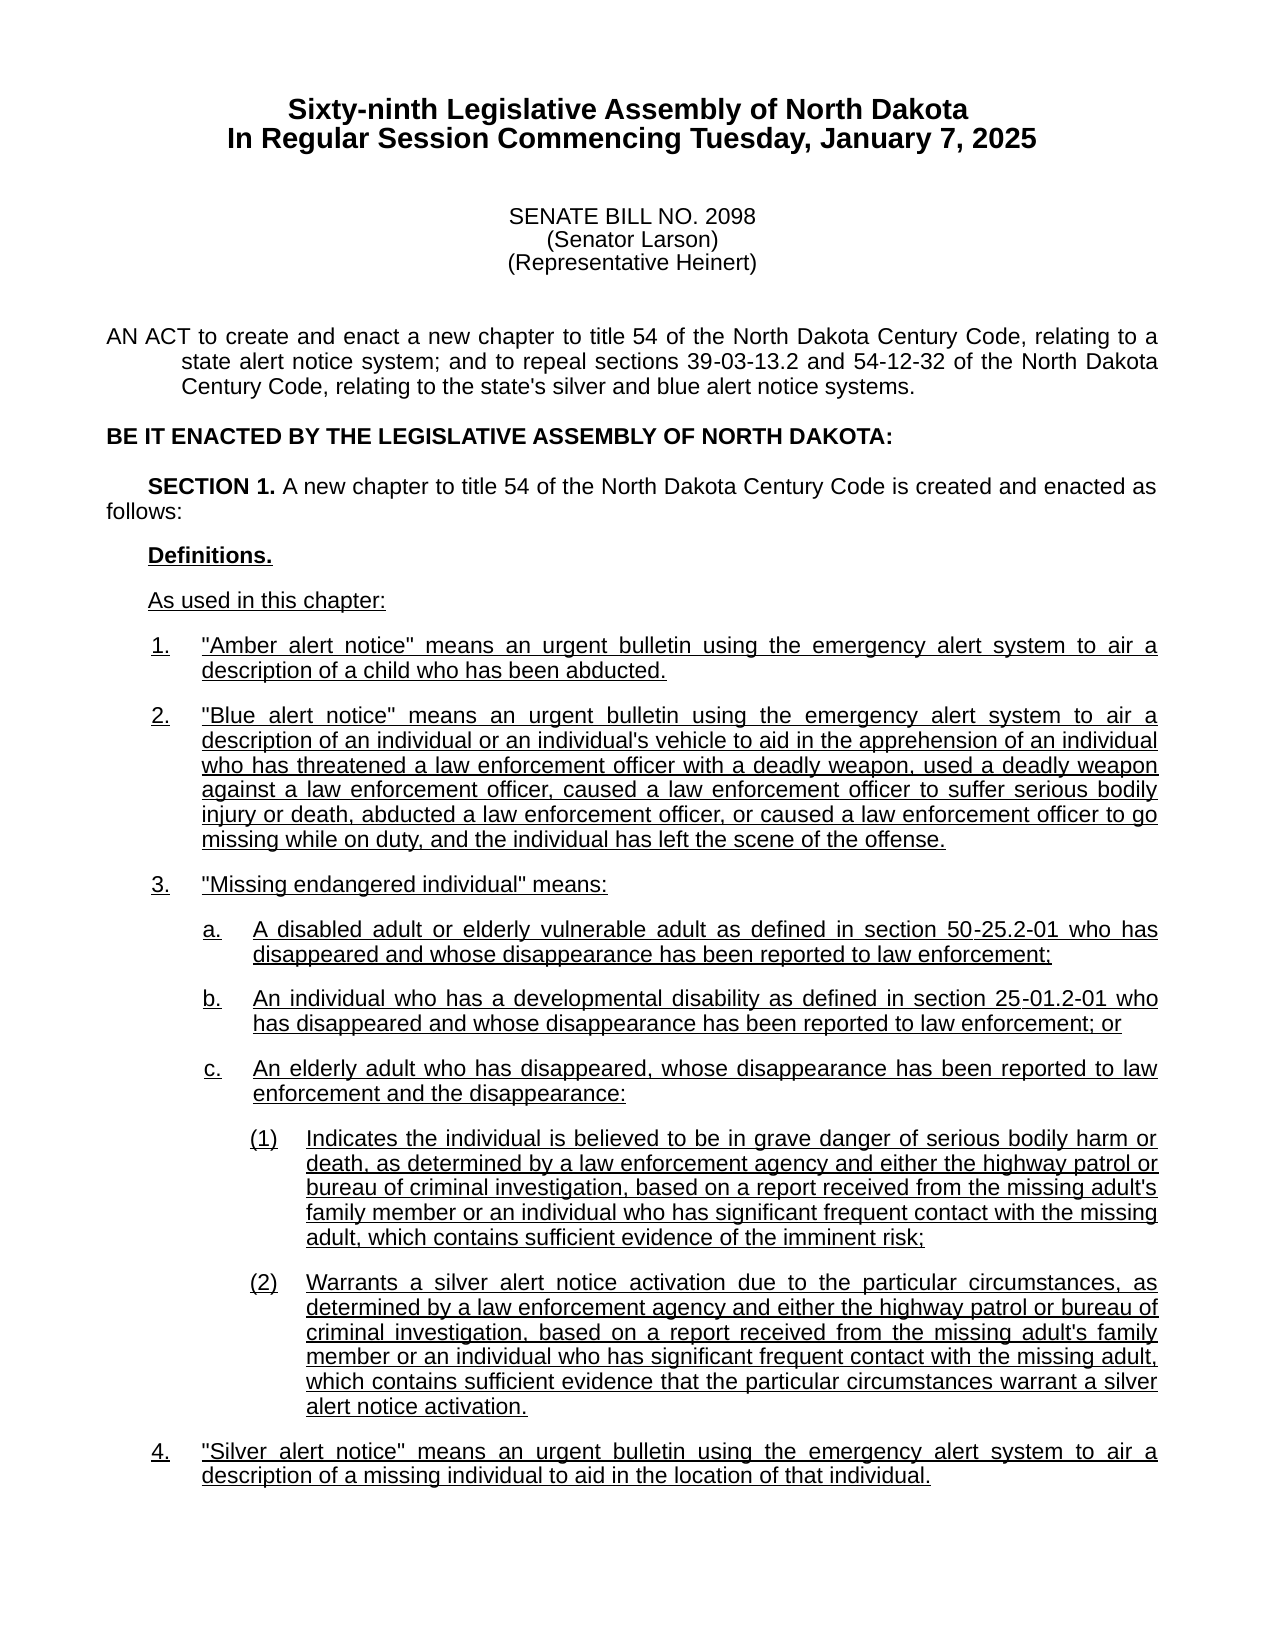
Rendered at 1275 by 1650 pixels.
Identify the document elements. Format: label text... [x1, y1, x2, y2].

text 3. "Missing endangered individual" means: [106, 872, 1158, 897]
text c. An elderly adult who has disappeared, whose disappearance has been reported to law enforcement and the disappearance: [106, 1057, 1158, 1106]
text (Representative Heinert) [106, 252, 1158, 275]
text 1. "Amber alert notice" means an urgent bulletin using the emergency alert system to air a description of a child who has been abducted. [106, 634, 1158, 683]
text 4. "Silver alert notice" means an urgent bulletin using the emergency alert system to air a description of a missing individual to aid in the location of that individual. [106, 1439, 1158, 1489]
text (Senator Larson) [106, 229, 1158, 252]
title Sixty-ninth Legislative Assembly of North Dakota [106, 96, 1158, 125]
text (1) Indicates the individual is believed to be in grave danger of serious bodily harm or death, as determined by a law enforcement agency and either the highway patrol or bureau of criminal investigation, based on a report received from the missing adult's family member or an individual who has significant frequent contact with the missing adult, which contains sufficient evidence of the imminent risk; [106, 1126, 1158, 1250]
text (2) Warrants a silver alert notice activation due to the particular circumstances, as determined by a law enforcement agency and either the highway patrol or bureau of criminal investigation, based on a report received from the missing adult's family member or an individual who has significant frequent contact with the missing adult, which contains sufficient evidence that the particular circumstances warrant a silver alert notice activation. [106, 1271, 1158, 1419]
text BE IT ENACTED BY THE LEGISLATIVE ASSEMBLY OF NORTH DAKOTA: [106, 425, 1158, 449]
text a. A disabled adult or elderly vulnerable adult as defined in section 50‑25.2‑01 who has disappeared and whose disappearance has been reported to law enforcement; [106, 917, 1158, 967]
text As used in this chapter: [106, 589, 1158, 614]
text Senate BILL NO. 2098 [106, 204, 1158, 229]
subtitle Definitions. [106, 544, 1158, 569]
text SECTION 1. A new chapter to title 54 of the North Dakota Century Code is created and enacted as follows: [106, 474, 1158, 524]
text 2. "Blue alert notice" means an urgent bulletin using the emergency alert system to air a description of an individual or an individual's vehicle to aid in the apprehension of an individual who has threatened a law enforcement officer with a deadly weapon, used a deadly weapon against a law enforcement officer, caused a law enforcement officer to suffer serious bodily injury or death, abducted a law enforcement officer, or caused a law enforcement officer to go missing while on duty, and the individual has left the scene of the offense. [106, 704, 1158, 852]
text b. An individual who has a developmental disability as defined in section 25‑01.2‑01 who has disappeared and whose disappearance has been reported to law enforcement; or [106, 987, 1158, 1037]
title AN ACT to create and enact a new chapter to title 54 of the North Dakota Century Code, relating to a state alert notice system; and to repeal sections 39‑03‑13.2 and 54‑12‑32 of the North Dakota Century Code, relating to the state's silver and blue alert notice systems. [106, 325, 1158, 399]
title In Regular Session Commencing Tuesday, January 7, 2025 [106, 125, 1158, 154]
